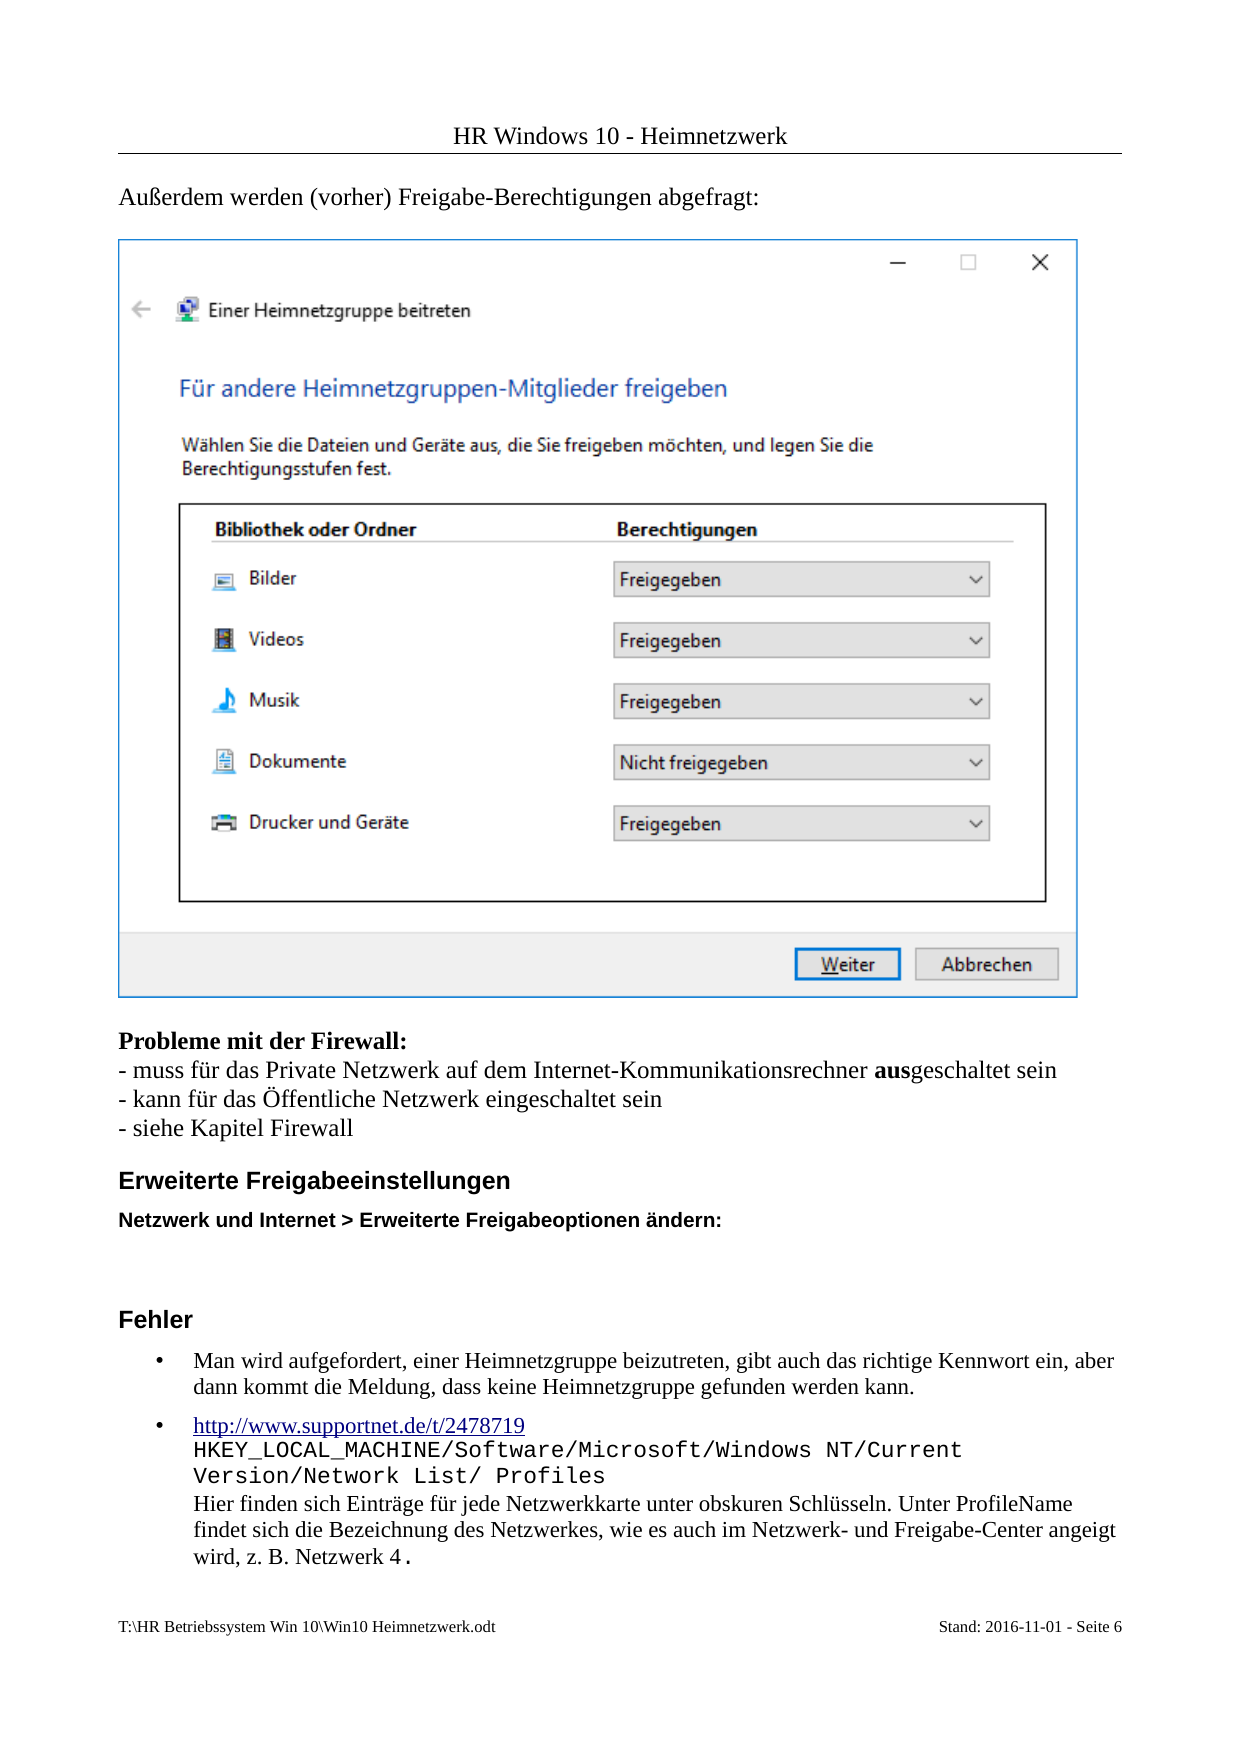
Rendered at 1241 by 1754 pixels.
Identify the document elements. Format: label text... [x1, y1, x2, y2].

list Man wird aufgefordert, einer Heimnetzgruppe beizutreten, gibt auch das richtige Kennwort ein, aber dann kommt die Meldung, dass keine Heimnetzgruppe gefunden werden kann. [156, 1347, 1122, 1399]
picture [118, 239, 1078, 998]
subtitle Fehler [118, 1306, 1122, 1334]
text Probleme mit der Firewall: [118, 1026, 1122, 1055]
subtitle Erweiterte Freigabeeinstellungen [118, 1166, 1122, 1195]
text Netzwerk und Internet > Erweiterte Freigabeoptionen ändern: [118, 1208, 1122, 1232]
text Außerdem werden (vorher) Freigabe-Berechtigungen abgefragt: [118, 182, 1122, 211]
text - muss für das Private Netzwerk auf dem Internet-Kommunikationsrechner ausgeschaltet sein [118, 1055, 1122, 1084]
text - kann für das Öffentliche Netzwerk eingeschaltet sein - siehe Kapitel Firewall [118, 1084, 1122, 1141]
list http://www.supportnet.de/t/2478719 HKEY_LOCAL_MACHINE/Software/Microsoft/Windows NT/Current Version/Network List/ Profiles Hier finden sich Einträge für jede Netzwerkkarte unter obskuren Schlüsseln. Unter ProfileName findet sich die Bezeichnung des Netzwerkes, wie es auch im Netzwerk- und Freigabe-Center angeigt wird, z. B. Netzwerk 4. [156, 1412, 1122, 1571]
